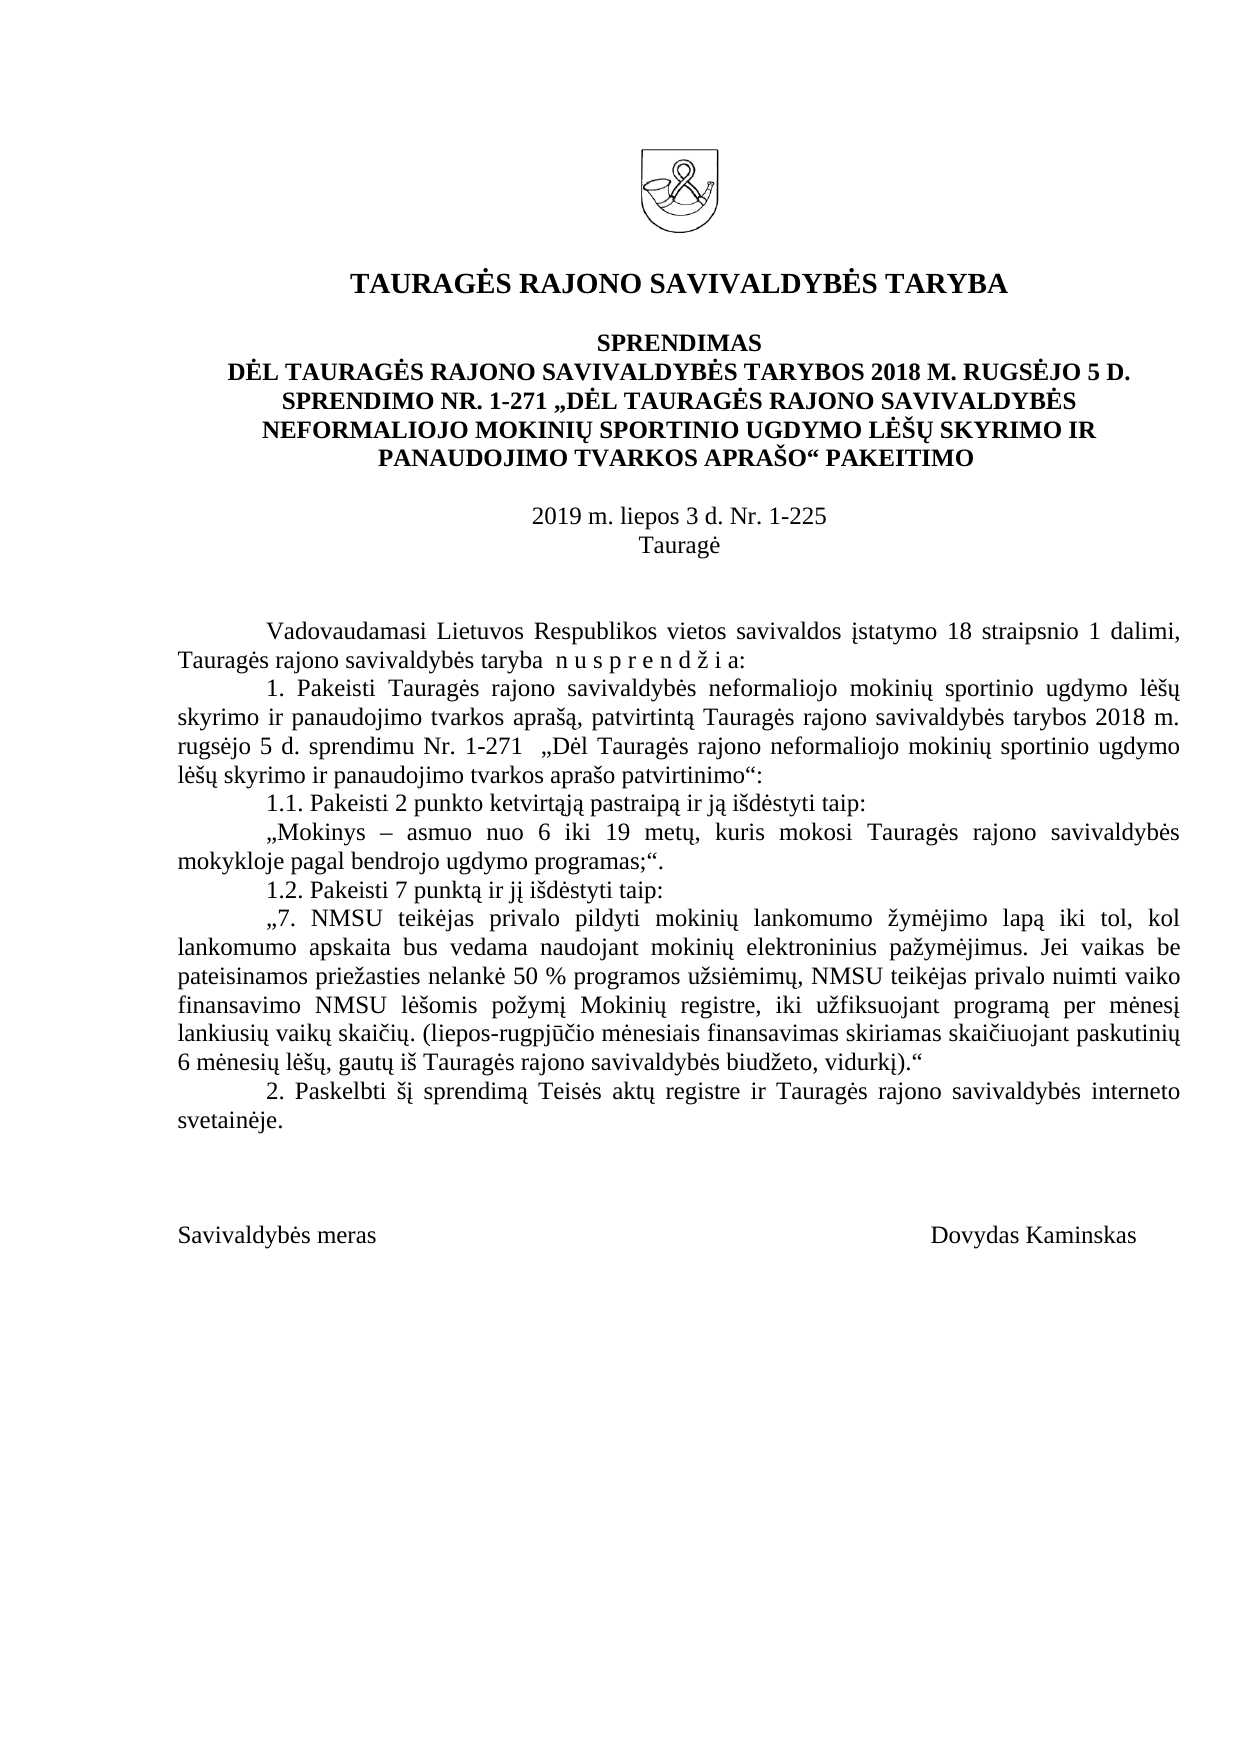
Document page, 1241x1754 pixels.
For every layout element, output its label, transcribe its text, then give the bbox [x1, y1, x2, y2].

text 1.1. Pakeisti 2 punkto ketvirtąją pastraipą ir ją išdėstyti taip: [177, 788, 1181, 817]
text Vadovaudamasi Lietuvos Respublikos vietos savivaldos įstatymo 18 straipsnio 1 dalimi, Tauragės rajono savivaldybės taryba n u s p r e n d ž i a: [177, 616, 1181, 673]
text TAURAGĖS RAJONO SAVIVALDYBĖS TARYBA [177, 266, 1181, 300]
text „7. NMSU teikėjas privalo pildyti mokinių lankomumo žymėjimo lapą iki tol, kol lankomumo apskaita bus vedama naudojant mokinių elektroninius pažymėjimus. Jei vaikas be pateisinamos priežasties nelankė 50 % programos užsiėmimų, NMSU teikėjas privalo nuimti vaiko finansavimo NMSU lėšomis požymį Mokinių registre, iki užfiksuojant programą per mėnesį lankiusių vaikų skaičių. (liepos-rugpjūčio mėnesiais finansavimas skiriamas skaičiuojant paskutinių 6 mėnesių lėšų, gautų iš Tauragės rajono savivaldybės biudžeto, vidurkį).“ [177, 903, 1181, 1076]
text SPRENDIMAS [177, 328, 1181, 357]
text DĖL TAURAGĖS RAJONO SAVIVALDYBĖS TARYBOS 2018 M. RUGSĖJO 5 D. SPRENDIMO NR. 1-271 „DĖL TAURAGĖS RAJONO SAVIVALDYBĖS NEFORMALIOJO MOKINIŲ SPORTINIO UGDYMO LĖŠŲ SKYRIMO IR PANAUDOJIMO TVARKOS APRAŠO“ PAKEITIMO [177, 357, 1181, 472]
text 2. Paskelbti šį sprendimą Teisės aktų registre ir Tauragės rajono savivaldybės interneto svetainėje. [177, 1076, 1181, 1133]
text 2019 m. liepos 3 d. Nr. 1-225 [177, 501, 1181, 530]
text „Mokinys – asmuo nuo 6 iki 19 metų, kuris mokosi Tauragės rajono savivaldybės mokykloje pagal bendrojo ugdymo programas;“. [177, 817, 1181, 875]
text Tauragė [177, 530, 1181, 558]
text Savivaldybės meras Dovydas Kaminskas [177, 1220, 1181, 1248]
text 1. Pakeisti Tauragės rajono savivaldybės neformaliojo mokinių sportinio ugdymo lėšų skyrimo ir panaudojimo tvarkos aprašą, patvirtintą Tauragės rajono savivaldybės tarybos 2018 m. rugsėjo 5 d. sprendimu Nr. 1-271 „Dėl Tauragės rajono neformaliojo mokinių sportinio ugdymo lėšų skyrimo ir panaudojimo tvarkos aprašo patvirtinimo“: [177, 673, 1181, 788]
text 1.2. Pakeisti 7 punktą ir jį išdėstyti taip: [177, 875, 1181, 903]
